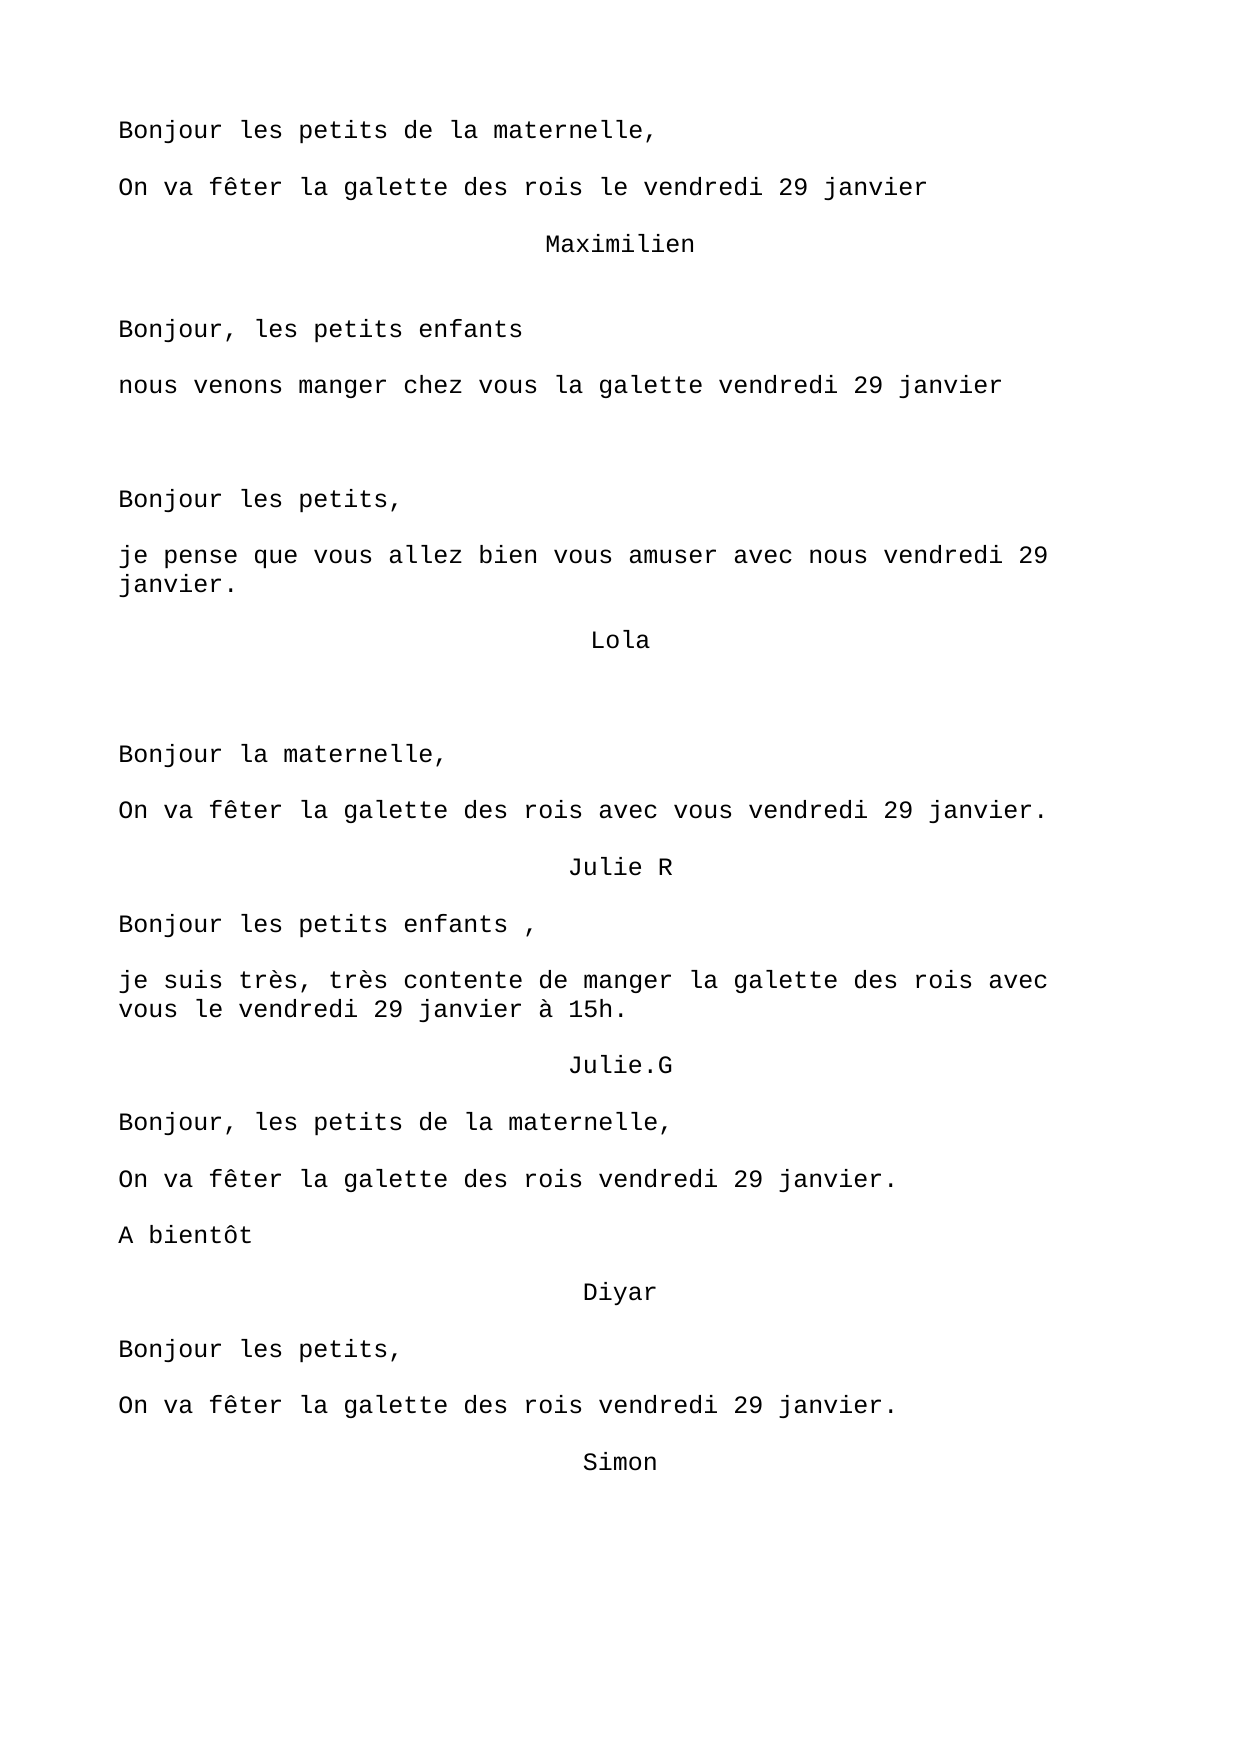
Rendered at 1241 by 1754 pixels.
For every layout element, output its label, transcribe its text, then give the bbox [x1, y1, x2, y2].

text Bonjour les petits de la maternelle, [118, 118, 1122, 146]
text nous venons manger chez vous la galette vendredi 29 janvier [118, 373, 1122, 401]
text Lola [118, 628, 1122, 656]
text je pense que vous allez bien vous amuser avec nous vendredi 29 janvier. [118, 543, 1122, 600]
text Julie R [118, 855, 1122, 883]
text Bonjour les petits, [118, 1336, 1122, 1365]
text A bientôt [118, 1223, 1122, 1251]
text Maximilien [118, 231, 1122, 260]
text Bonjour, les petits de la maternelle, [118, 1110, 1122, 1138]
text Bonjour la maternelle, [118, 741, 1122, 770]
text On va fêter la galette des rois avec vous vendredi 29 janvier. [118, 798, 1122, 826]
text On va fêter la galette des rois le vendredi 29 janvier [118, 175, 1122, 203]
text Bonjour, les petits enfants [118, 316, 1122, 345]
text On va fêter la galette des rois vendredi 29 janvier. [118, 1393, 1122, 1421]
text je suis très, très contente de manger la galette des rois avec vous le vendredi 29 janvier à 15h. [118, 968, 1122, 1025]
text Diyar [118, 1280, 1122, 1308]
text Bonjour les petits, [118, 486, 1122, 515]
text On va fêter la galette des rois vendredi 29 janvier. [118, 1166, 1122, 1195]
text Bonjour les petits enfants , [118, 911, 1122, 940]
text Julie.G [118, 1053, 1122, 1081]
text Simon [118, 1450, 1122, 1478]
